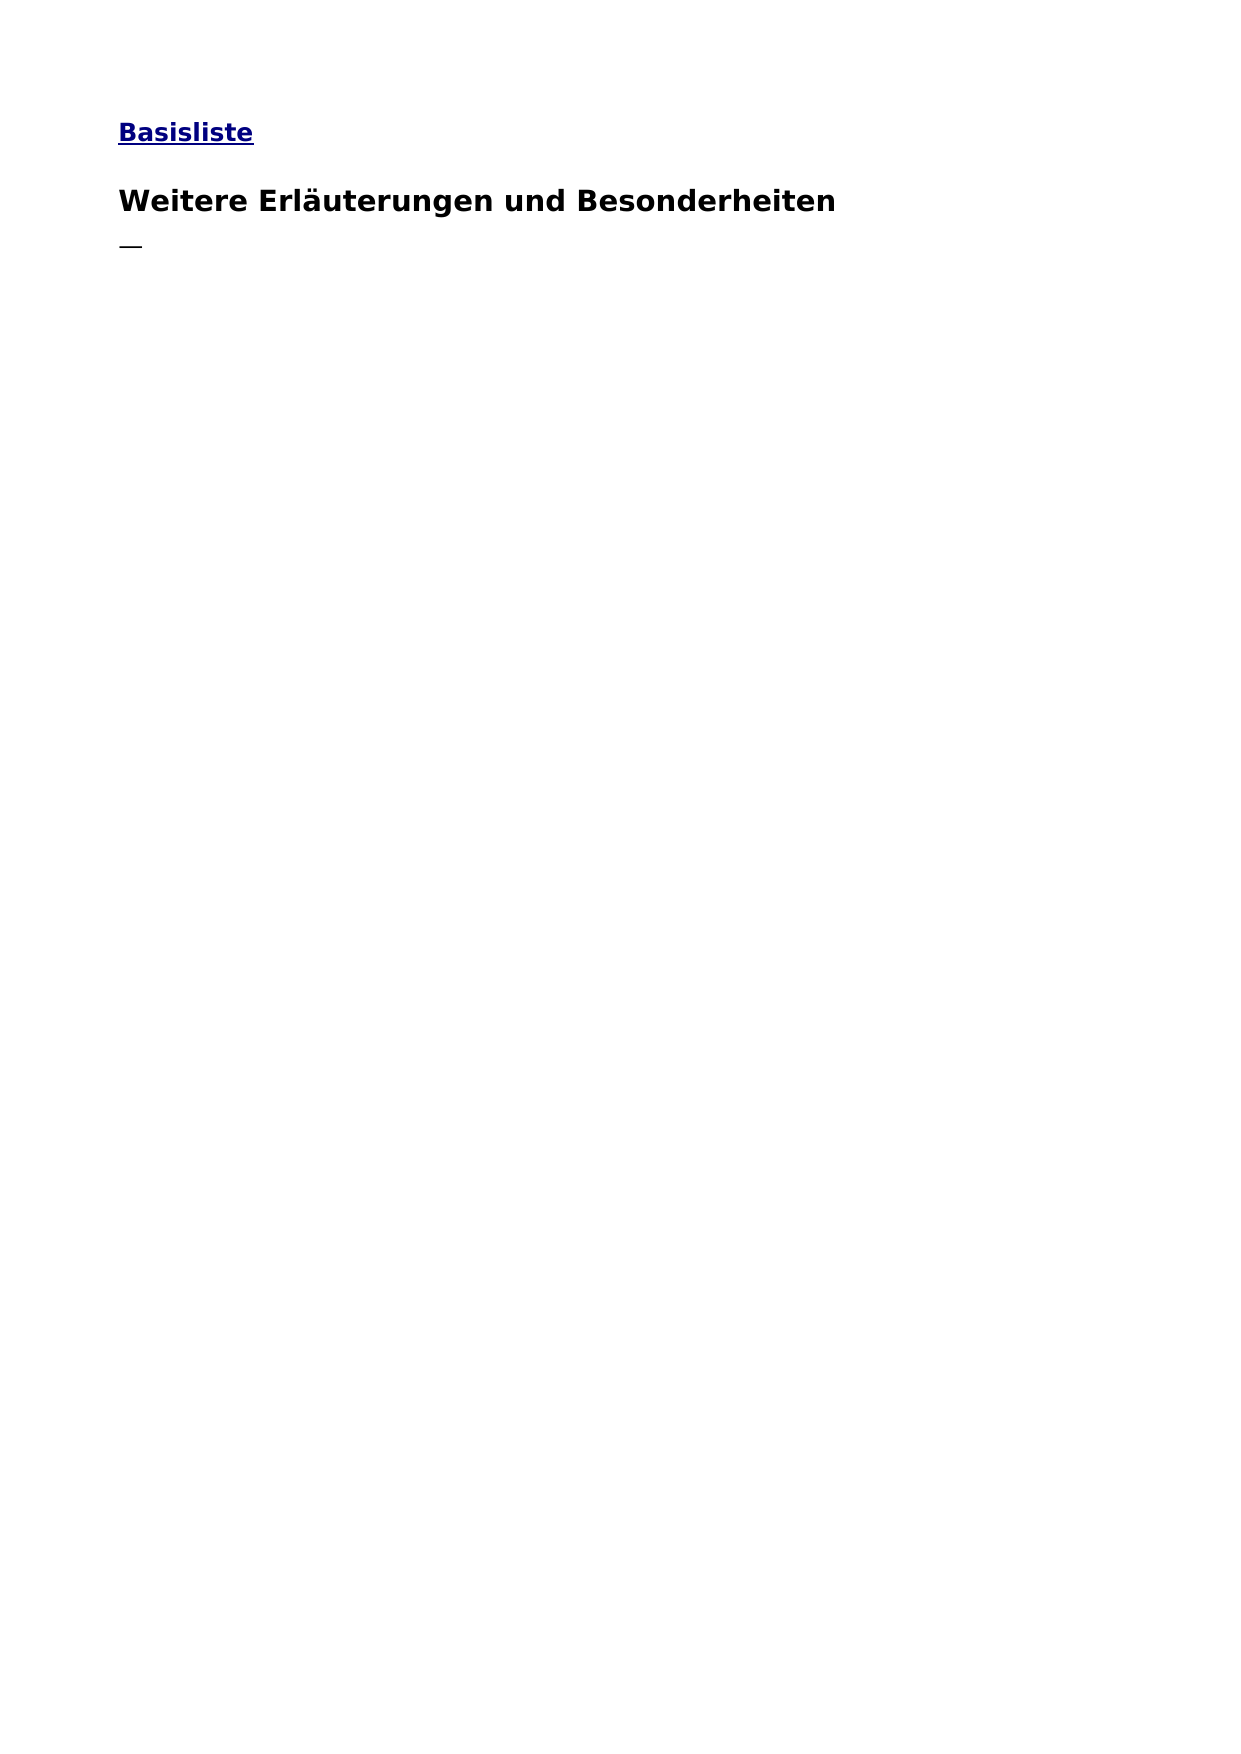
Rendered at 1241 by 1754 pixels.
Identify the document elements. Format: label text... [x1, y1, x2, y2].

subtitle Weitere Erläuterungen und Besonderheiten [118, 185, 1122, 219]
text Basisliste [118, 118, 1122, 147]
text — [118, 231, 1122, 260]
